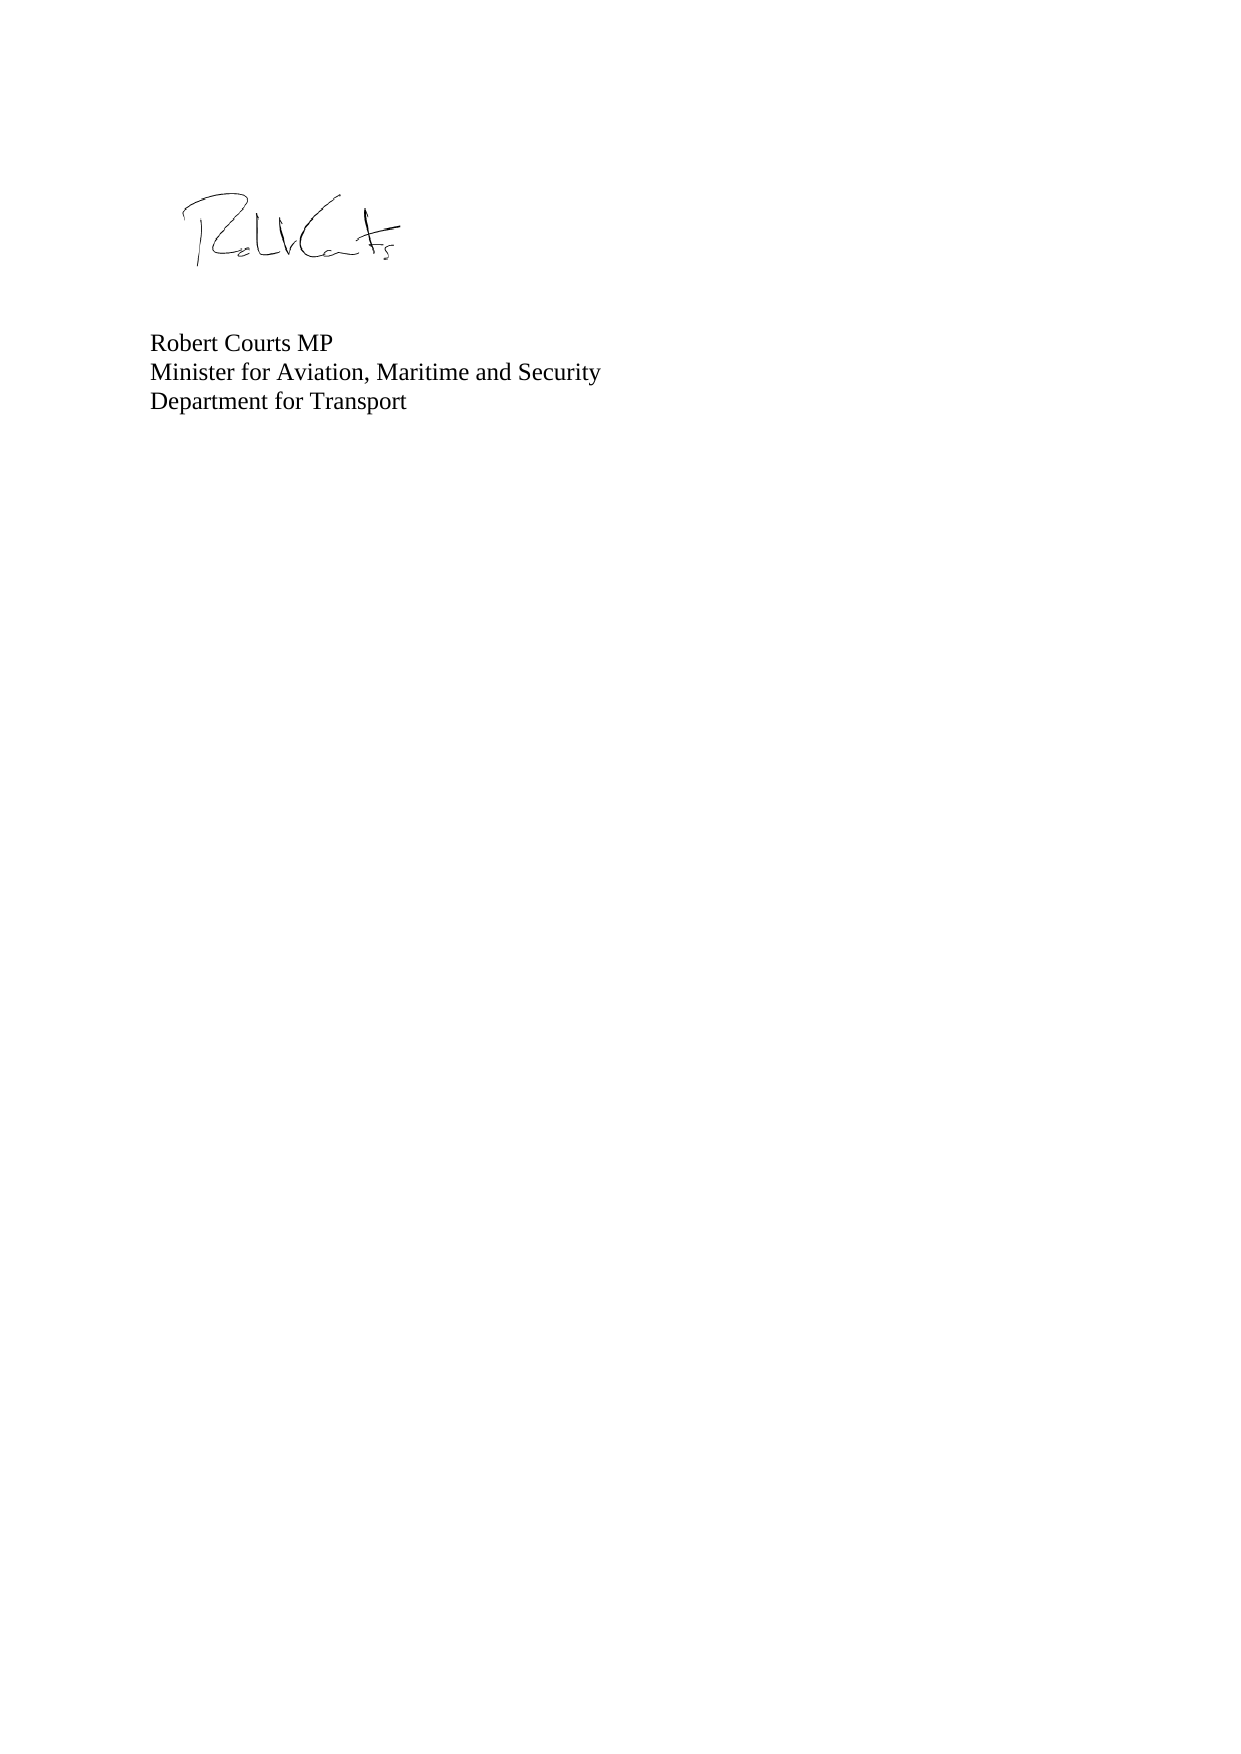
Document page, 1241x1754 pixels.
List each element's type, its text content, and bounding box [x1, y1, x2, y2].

text Department for Transport [150, 386, 1090, 414]
text Minister for Aviation, Maritime and Security [150, 357, 1090, 386]
text Robert Courts MP [150, 328, 1090, 357]
